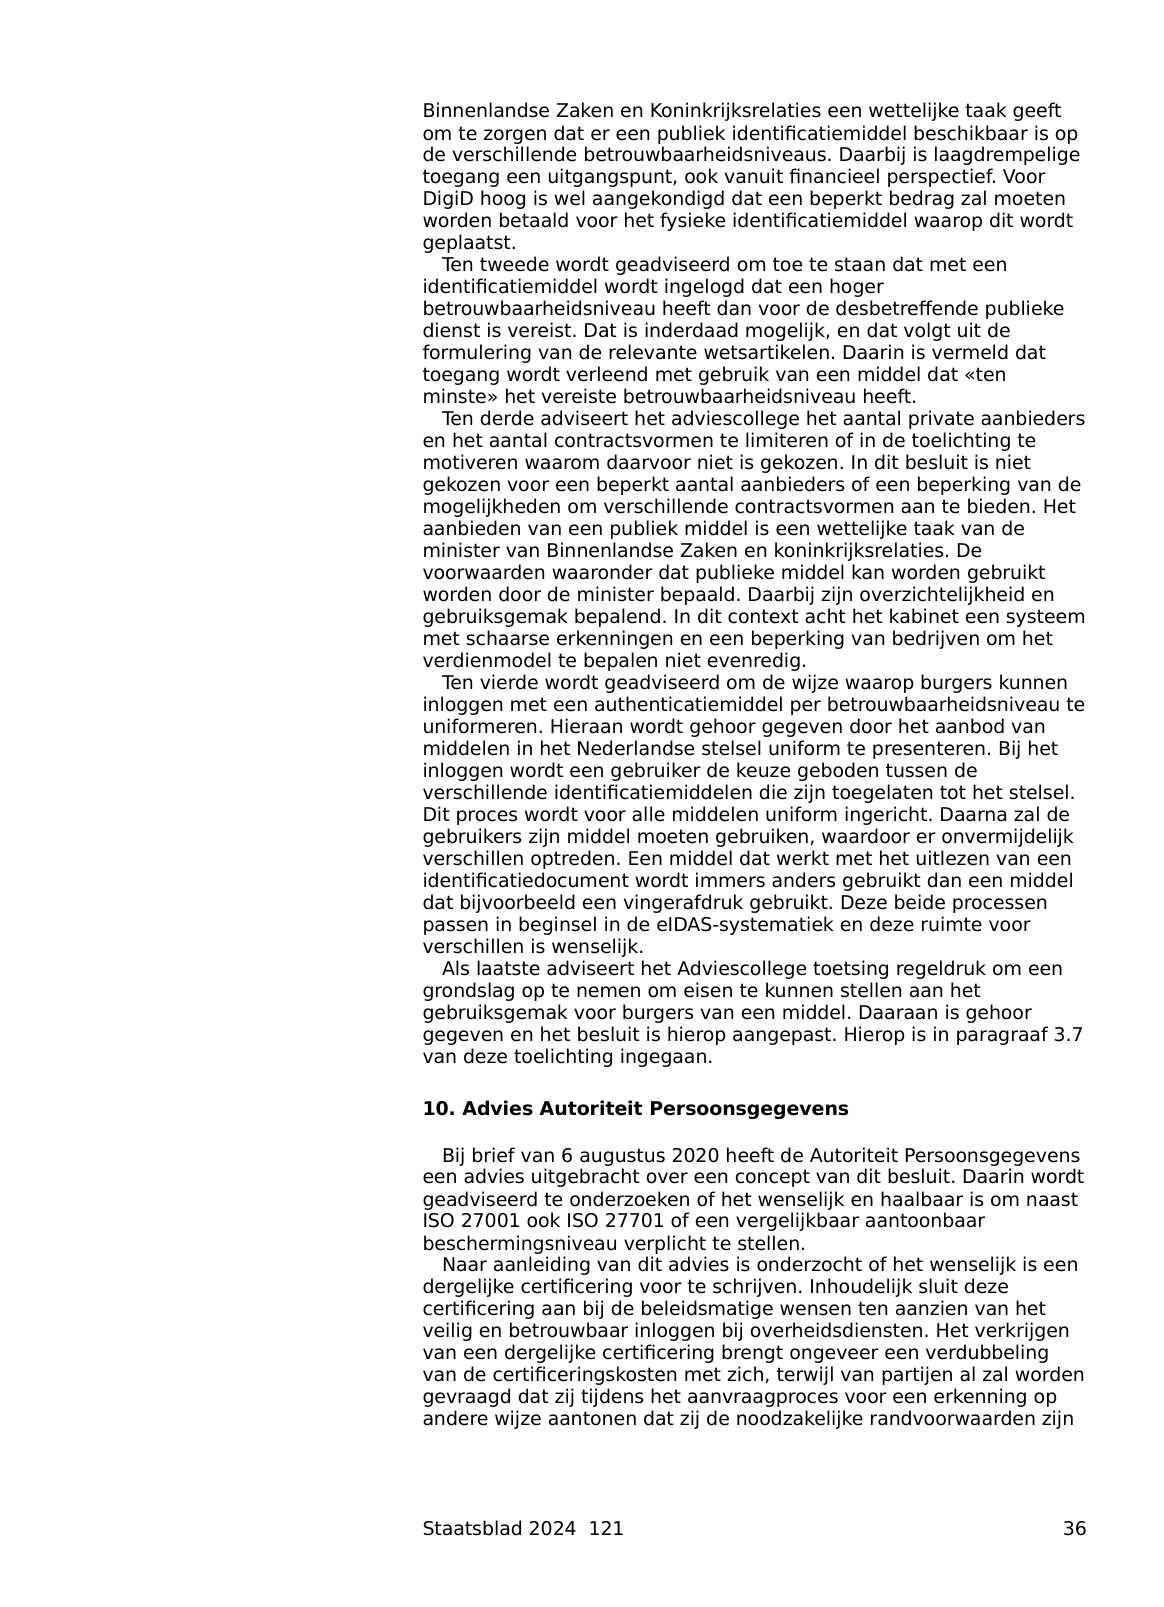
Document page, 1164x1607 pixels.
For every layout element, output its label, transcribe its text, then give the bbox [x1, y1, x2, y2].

text Bij brief van 6 augustus 2020 heeft de Autoriteit Persoonsgegevens een advies uitgebracht over een concept van dit besluit. Daarin wordt geadviseerd te onderzoeken of het wenselijk en haalbaar is om naast ISO 27001 ook ISO 27701 of een vergelijkbaar aantoonbaar beschermingsniveau verplicht te stellen. [422, 1144, 1087, 1254]
text Naar aanleiding van dit advies is onderzocht of het wenselijk is een dergelijke certificering voor te schrijven. Inhoudelijk sluit deze certificering aan bij de beleidsmatige wensen ten aanzien van het veilig en betrouwbaar inloggen bij overheidsdiensten. Het verkrijgen van een dergelijke certificering brengt ongeveer een verdubbeling van de certificeringskosten met zich, terwijl van partijen al zal worden gevraagd dat zij tijdens het aanvraagproces voor een erkenning op andere wijze aantonen dat zij de noodzakelijke randvoorwaarden zijn [422, 1254, 1087, 1430]
text Ten vierde wordt geadviseerd om de wijze waarop burgers kunnen inloggen met een authenticatiemiddel per betrouwbaarheidsniveau te uniformeren. Hieraan wordt gehoor gegeven door het aanbod van middelen in het Nederlandse stelsel uniform te presenteren. Bij het inloggen wordt een gebruiker de keuze geboden tussen de verschillende identificatiemiddelen die zijn toegelaten tot het stelsel. Dit proces wordt voor alle middelen uniform ingericht. Daarna zal de gebruikers zijn middel moeten gebruiken, waardoor er onvermijdelijk verschillen optreden. Een middel dat werkt met het uitlezen van een identificatiedocument wordt immers anders gebruikt dan een middel dat bijvoorbeeld een vingerafdruk gebruikt. Deze beide processen passen in beginsel in de eIDAS-systematiek en deze ruimte voor verschillen is wenselijk. [422, 672, 1087, 958]
subtitle 10. Advies Autoriteit Persoonsgegevens [422, 1097, 1087, 1119]
text Als laatste adviseert het Adviescollege toetsing regeldruk om een grondslag op te nemen om eisen te kunnen stellen aan het gebruiksgemak voor burgers van een middel. Daaraan is gehoor gegeven en het besluit is hierop aangepast. Hierop is in paragraaf 3.7 van deze toelichting ingegaan. [422, 958, 1087, 1067]
text Ten derde adviseert het adviescollege het aantal private aanbieders en het aantal contractsvormen te limiteren of in de toelichting te motiveren waarom daarvoor niet is gekozen. In dit besluit is niet gekozen voor een beperkt aantal aanbieders of een beperking van de mogelijkheden om verschillende contractsvormen aan te bieden. Het aanbieden van een publiek middel is een wettelijke taak van de minister van Binnenlandse Zaken en koninkrijksrelaties. De voorwaarden waaronder dat publieke middel kan worden gebruikt worden door de minister bepaald. Daarbij zijn overzichtelijkheid en gebruiksgemak bepalend. In dit context acht het kabinet een systeem met schaarse erkenningen en een beperking van bedrijven om het verdienmodel te bepalen niet evenredig. [422, 408, 1087, 672]
text Ten tweede wordt geadviseerd om toe te staan dat met een identificatiemiddel wordt ingelogd dat een hoger betrouwbaarheidsniveau heeft dan voor de desbetreffende publieke dienst is vereist. Dat is inderdaad mogelijk, en dat volgt uit de formulering van de relevante wetsartikelen. Daarin is vermeld dat toegang wordt verleend met gebruik van een middel dat «ten minste» het vereiste betrouwbaarheidsniveau heeft. [422, 254, 1087, 408]
text Binnenlandse Zaken en Koninkrijksrelaties een wettelijke taak geeft om te zorgen dat er een publiek identificatiemiddel beschikbaar is op de verschillende betrouwbaarheidsniveaus. Daarbij is laagdrempelige toegang een uitgangspunt, ook vanuit financieel perspectief. Voor DigiD hoog is wel aangekondigd dat een beperkt bedrag zal moeten worden betaald voor het fysieke identificatiemiddel waarop dit wordt geplaatst. [422, 100, 1087, 254]
